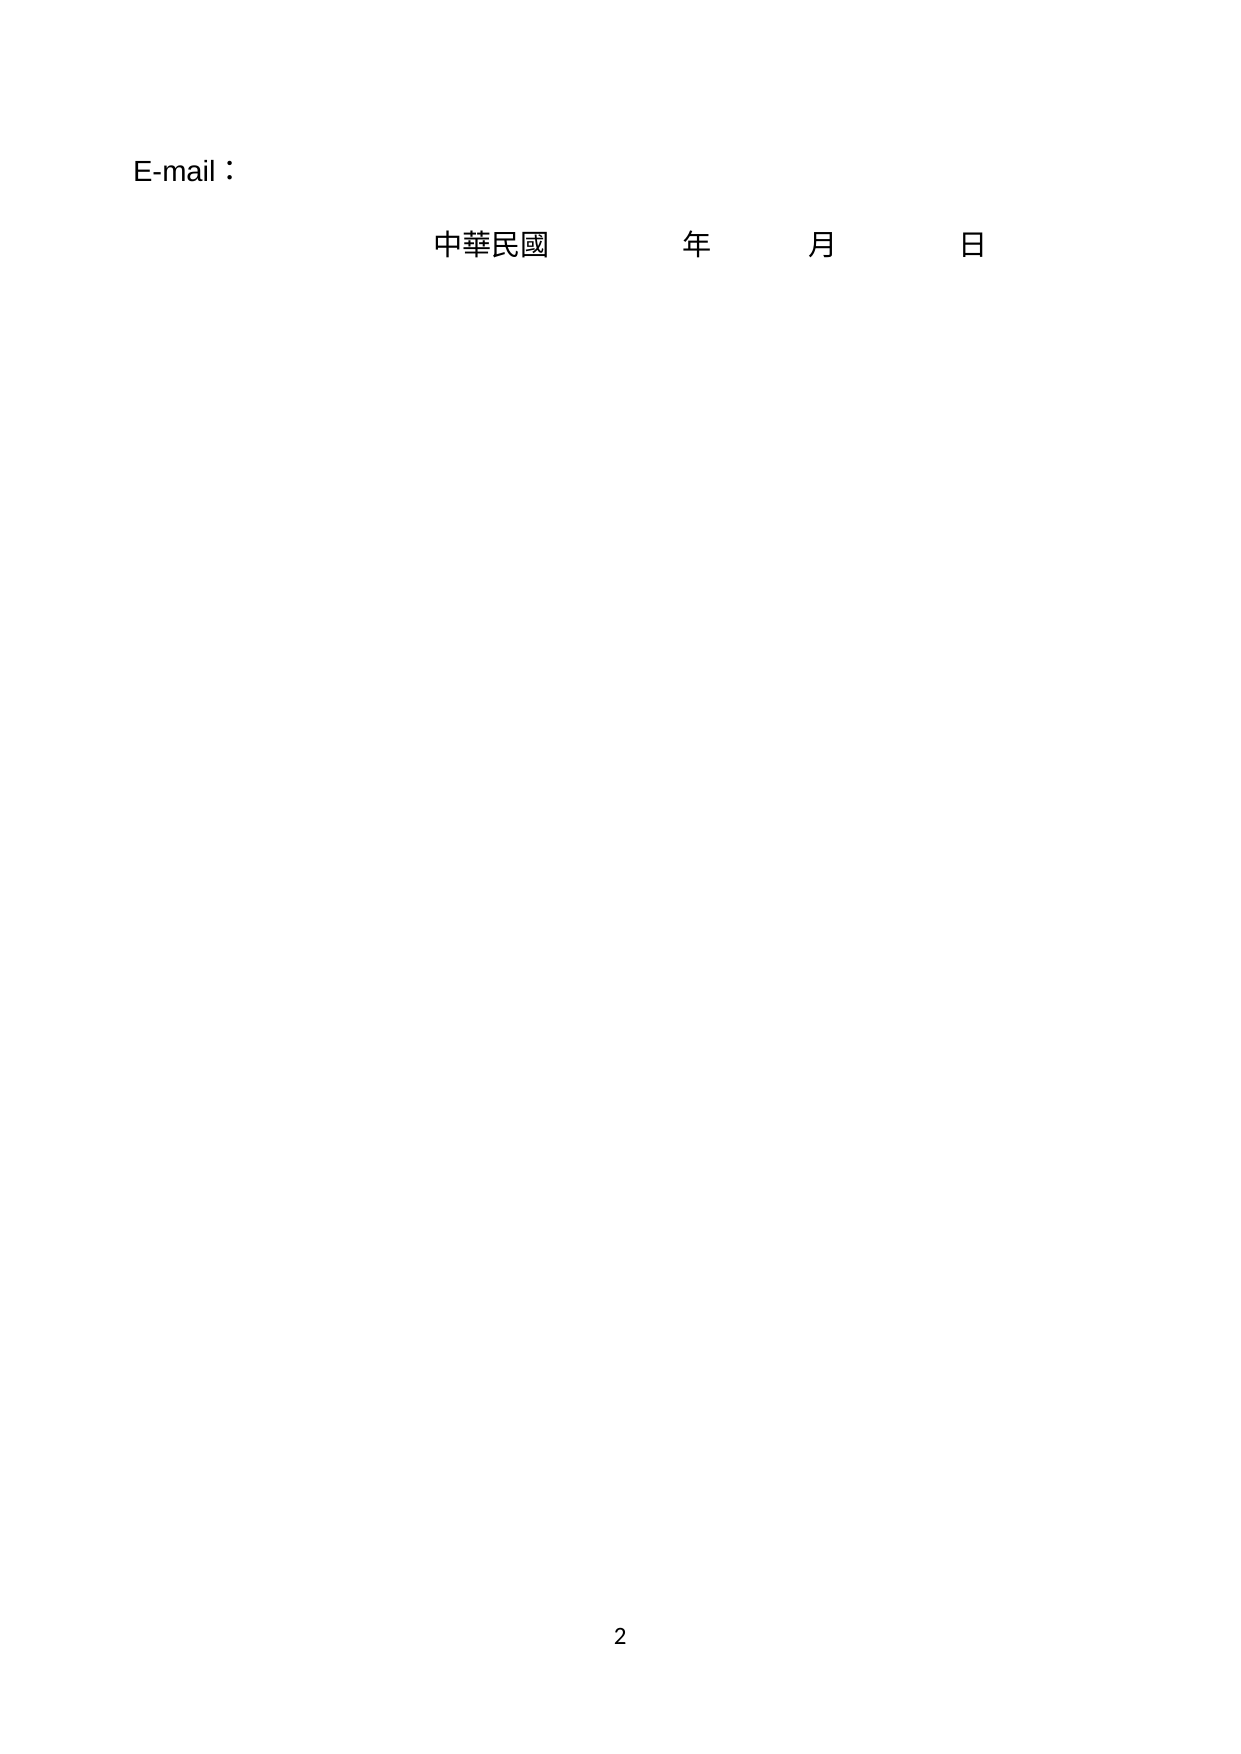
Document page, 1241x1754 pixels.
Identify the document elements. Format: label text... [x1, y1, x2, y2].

text 中華民國 年 月 日 [133, 221, 1107, 263]
text E-mail： [133, 148, 1107, 190]
